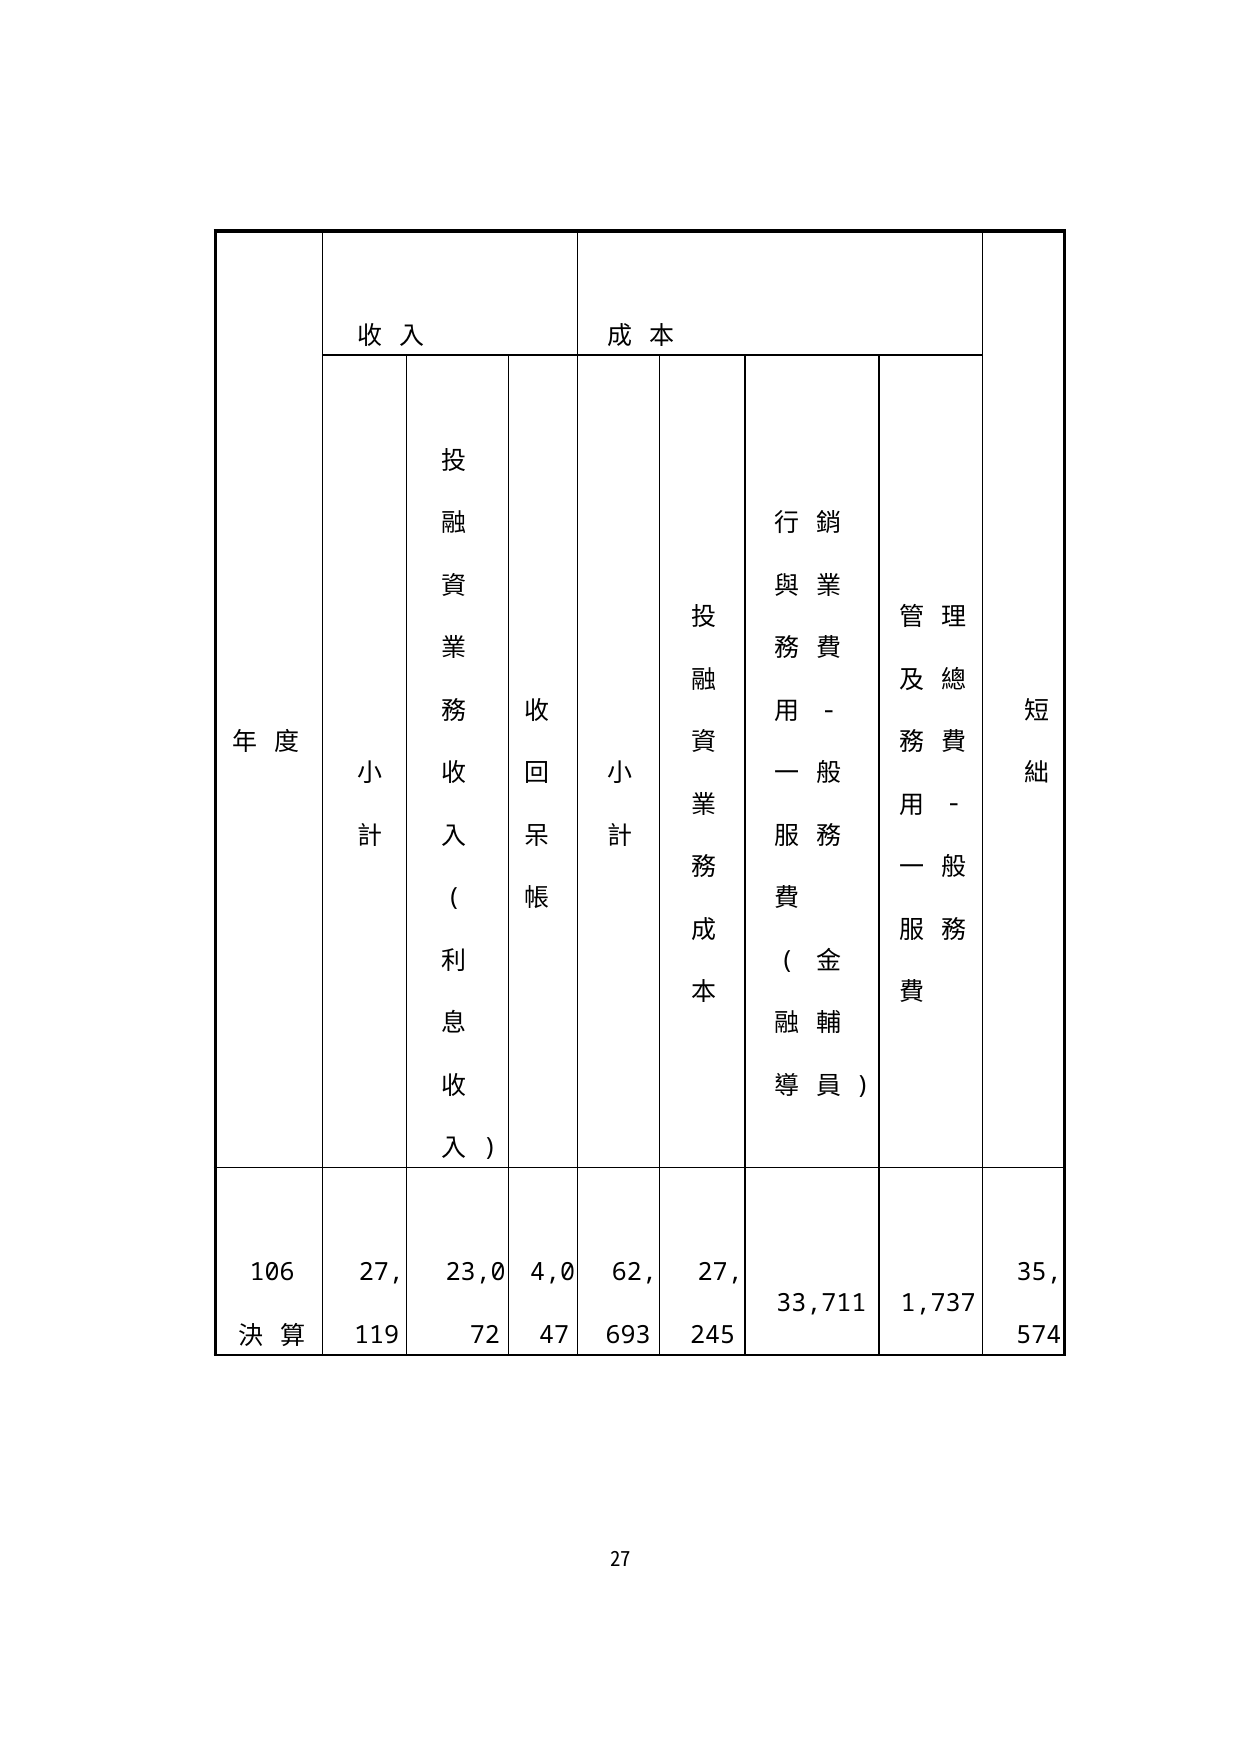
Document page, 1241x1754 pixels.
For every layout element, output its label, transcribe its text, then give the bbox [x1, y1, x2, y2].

table_header 年度 [217, 233, 322, 1167]
table_header 收入 [323, 233, 577, 354]
table_cell 106決算 [217, 1168, 322, 1354]
table_cell 小計 [323, 356, 406, 1167]
table_cell 收回呆帳 [509, 356, 577, 1167]
table_header 短絀 [983, 233, 1063, 1167]
table_header 成本 [578, 233, 982, 354]
table_cell 4,047 [509, 1168, 577, 1354]
table_cell 27,119 [323, 1168, 406, 1354]
table_cell 管理及總務費用-一般服務費 [880, 356, 982, 1167]
table_cell 35,574 [983, 1168, 1063, 1354]
table_cell 23,072 [407, 1168, 508, 1354]
table_cell 62,693 [578, 1168, 659, 1354]
table_cell 投融資業務收入(利息收入) [407, 356, 508, 1167]
table_cell 小計 [578, 356, 659, 1167]
table_cell 投融資業務成本 [660, 356, 744, 1167]
table_cell 行銷與業務費用-一般服務費(金融輔導員) [746, 356, 878, 1167]
table_cell 33,711 [746, 1168, 878, 1354]
table_cell 27,245 [660, 1168, 744, 1354]
table_cell 1,737 [880, 1168, 982, 1354]
